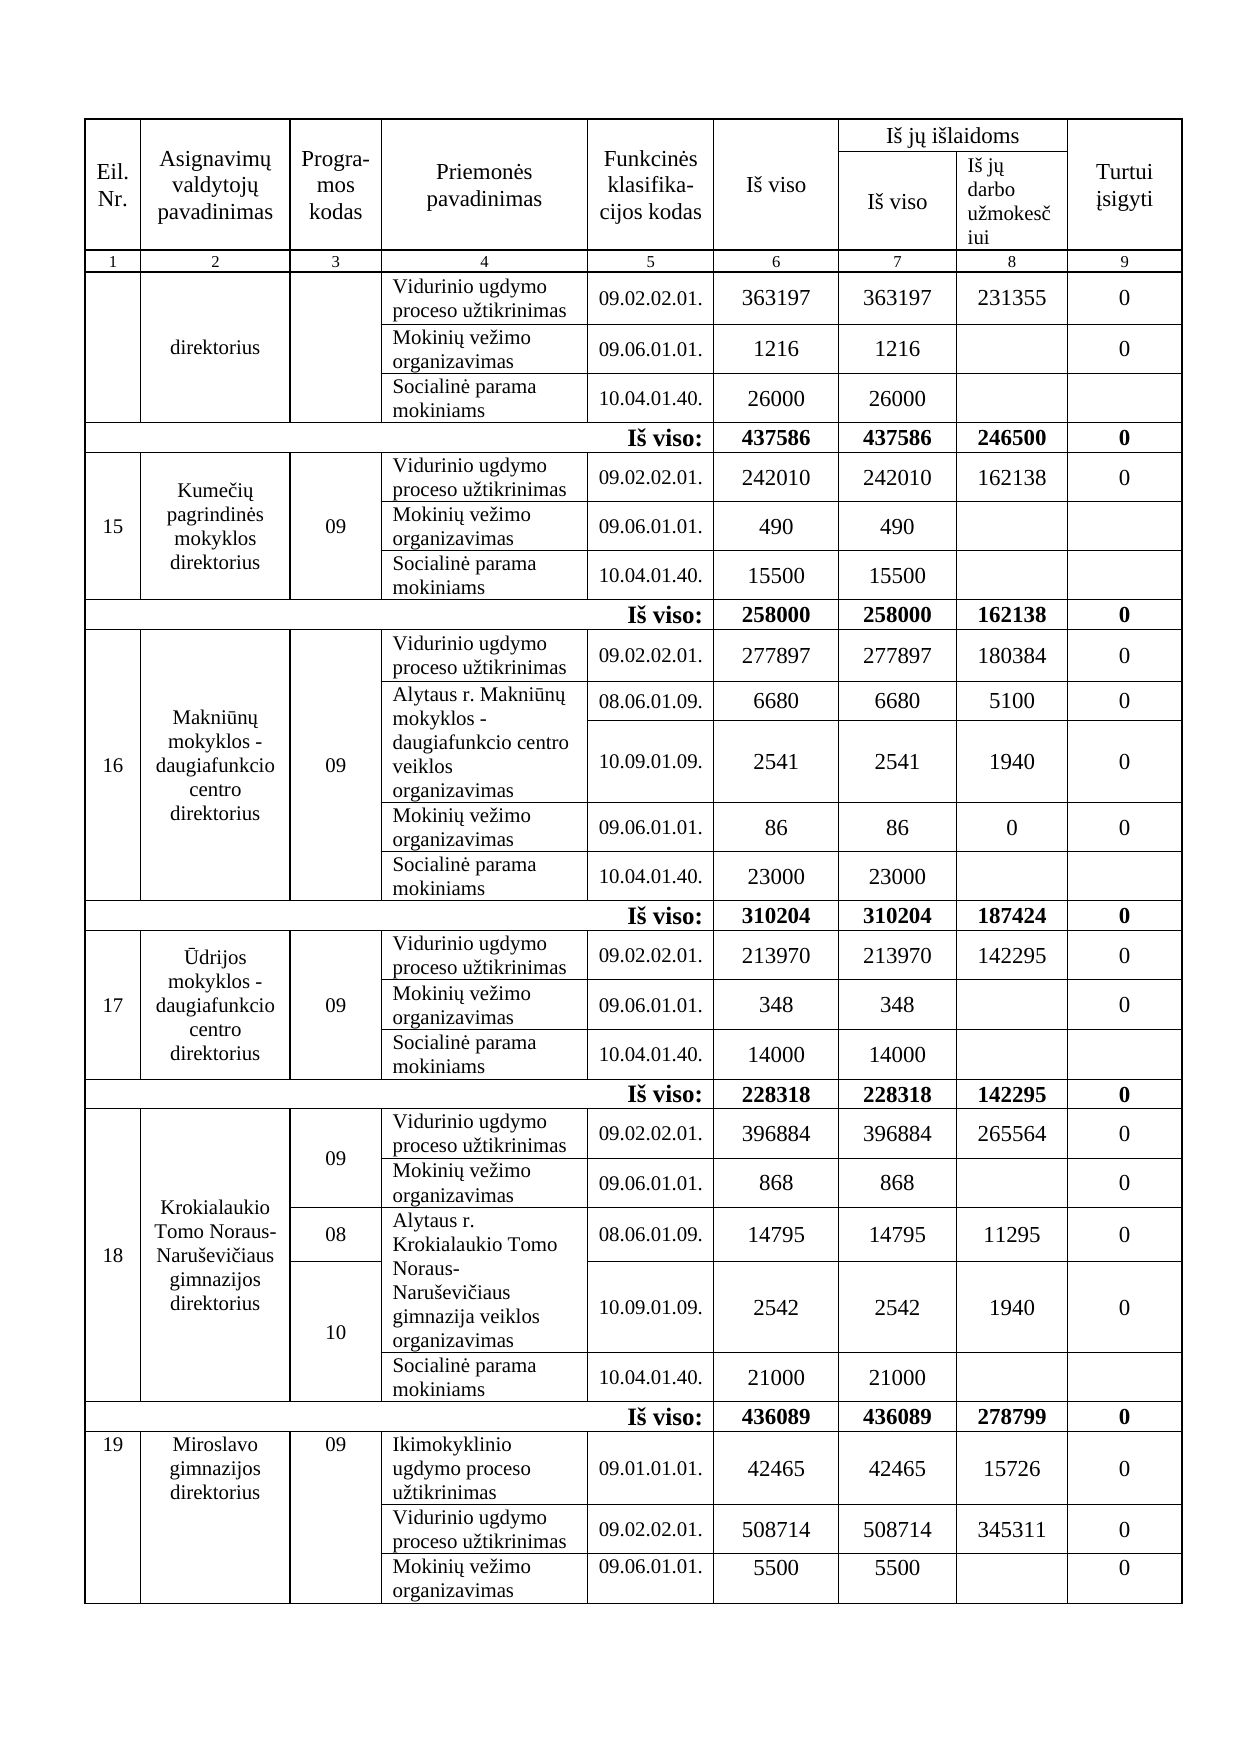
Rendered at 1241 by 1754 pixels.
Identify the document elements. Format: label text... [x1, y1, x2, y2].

table_cell 6680 [839, 682, 956, 720]
table_cell Alytaus r. Makniūnų mokyklos - daugiafunkcio centro veiklos organizavimas [382, 682, 587, 802]
table_cell 0 [1068, 803, 1181, 851]
table_cell Vidurinio ugdymo proceso užtikrinimas [382, 931, 587, 979]
table_cell 15500 [714, 551, 838, 599]
table_cell 23000 [714, 852, 838, 900]
table_cell 10.09.01.09. [588, 1262, 713, 1352]
table_cell [1068, 1353, 1181, 1401]
table_cell 228318 [839, 1080, 956, 1108]
table_cell 242010 [839, 453, 956, 501]
table_cell 21000 [714, 1353, 838, 1401]
table_cell 345311 [957, 1505, 1067, 1553]
table_cell 08.06.01.09. [588, 1208, 713, 1261]
table_cell 09 [291, 931, 381, 1078]
table_cell 17 [86, 931, 140, 1078]
table_cell 08.06.01.09. [588, 682, 713, 720]
table_cell 0 [1068, 1402, 1181, 1431]
table_cell 2542 [714, 1262, 838, 1352]
table_cell 18 [86, 1109, 140, 1401]
table_cell 0 [1068, 325, 1181, 373]
table_cell Vidurinio ugdymo proceso užtikrinimas [382, 273, 587, 324]
table_cell 258000 [839, 600, 956, 629]
table_cell 10.04.01.40. [588, 852, 713, 900]
table_cell 0 [1068, 721, 1181, 802]
table_cell 258000 [714, 600, 838, 629]
table_cell 09.02.02.01. [588, 1109, 713, 1157]
table_cell 14795 [839, 1208, 956, 1261]
table_cell 8 [957, 251, 1067, 271]
table_cell 26000 [714, 374, 838, 422]
table_cell Vidurinio ugdymo proceso užtikrinimas [382, 630, 587, 681]
table_cell [1068, 1030, 1181, 1078]
table_cell 10.04.01.40. [588, 551, 713, 599]
table_cell 0 [1068, 1208, 1181, 1261]
table_cell 868 [839, 1159, 956, 1207]
table_cell 436089 [714, 1402, 838, 1431]
table_cell 09.02.02.01. [588, 931, 713, 979]
table_cell [957, 1353, 1067, 1401]
table_cell 19 [86, 1432, 140, 1602]
table_cell 0 [1068, 1109, 1181, 1157]
table_cell 09 [291, 1432, 381, 1602]
table_cell 508714 [714, 1505, 838, 1553]
table_cell Kumečių pagrindinės mokyklos direktorius [141, 453, 289, 599]
table_cell [1068, 502, 1181, 550]
table_cell 10 [291, 1262, 381, 1401]
table_cell 868 [714, 1159, 838, 1207]
table_cell 09 [291, 630, 381, 900]
table_cell 348 [714, 980, 838, 1029]
table_cell Iš viso: [86, 423, 713, 452]
table_cell 14000 [714, 1030, 838, 1078]
table_cell [291, 273, 381, 422]
table_cell Mokinių vežimo organizavimas [382, 1554, 587, 1602]
table_cell 162138 [957, 600, 1067, 629]
table_cell [1068, 852, 1181, 900]
table_header Progra-mos kodas [291, 120, 381, 249]
table_cell 310204 [714, 901, 838, 930]
table_cell 363197 [714, 273, 838, 324]
table_cell Iš viso [839, 152, 956, 249]
table_cell 86 [839, 803, 956, 851]
table_cell 1216 [714, 325, 838, 373]
table_cell 228318 [714, 1080, 838, 1108]
table_cell [957, 980, 1067, 1029]
table_cell 0 [1068, 1432, 1181, 1504]
table_cell Socialinė parama mokiniams [382, 374, 587, 422]
table_cell 0 [1068, 1505, 1181, 1553]
table_cell [957, 551, 1067, 599]
table_cell 10.09.01.09. [588, 721, 713, 802]
table_cell 278799 [957, 1402, 1067, 1431]
table_cell Vidurinio ugdymo proceso užtikrinimas [382, 1505, 587, 1553]
table_cell 242010 [714, 453, 838, 501]
table_cell 42465 [714, 1432, 838, 1504]
table_cell [957, 374, 1067, 422]
table_cell 277897 [839, 630, 956, 681]
table_cell Mokinių vežimo organizavimas [382, 980, 587, 1029]
table_header Asignavimų valdytojų pavadinimas [141, 120, 289, 249]
table_cell [1068, 374, 1181, 422]
table_cell 5500 [839, 1554, 956, 1602]
table_cell 1 [86, 251, 140, 271]
table_cell 1216 [839, 325, 956, 373]
table_cell [1068, 551, 1181, 599]
table_cell 23000 [839, 852, 956, 900]
table_cell 0 [1068, 423, 1181, 452]
table_cell Iš jų darbo užmokesčiui [957, 152, 1067, 249]
table_cell 15 [86, 453, 140, 599]
table_cell 09.06.01.01. [588, 1554, 713, 1602]
table_cell Vidurinio ugdymo proceso užtikrinimas [382, 453, 587, 501]
table_cell 0 [1068, 600, 1181, 629]
table_cell direktorius [141, 273, 289, 422]
table_cell 396884 [839, 1109, 956, 1157]
table_cell 508714 [839, 1505, 956, 1553]
table_cell Krokialaukio Tomo Noraus-Naruševičiaus gimnazijos direktorius [141, 1109, 289, 1401]
table_cell 26000 [839, 374, 956, 422]
table_cell 490 [839, 502, 956, 550]
table_cell 0 [1068, 1159, 1181, 1207]
table_cell 86 [714, 803, 838, 851]
table_cell 14000 [839, 1030, 956, 1078]
table_cell 0 [1068, 1080, 1181, 1108]
table_cell Ūdrijos mokyklos - daugiafunkcio centro direktorius [141, 931, 289, 1078]
table_cell 08 [291, 1208, 381, 1261]
table_cell 21000 [839, 1353, 956, 1401]
table_cell 2541 [714, 721, 838, 802]
table_header Eil. Nr. [86, 120, 140, 249]
table_cell 396884 [714, 1109, 838, 1157]
table_cell Mokinių vežimo organizavimas [382, 803, 587, 851]
table_cell 0 [1068, 931, 1181, 979]
table_cell 09.06.01.01. [588, 980, 713, 1029]
table_cell [957, 1030, 1067, 1078]
table_header Turtui įsigyti [1068, 120, 1181, 249]
table_cell 348 [839, 980, 956, 1029]
table_cell 213970 [714, 931, 838, 979]
table_cell Alytaus r. Krokialaukio Tomo Noraus-Naruševičiaus gimnazija veiklos organizavimas [382, 1208, 587, 1352]
table_cell 187424 [957, 901, 1067, 930]
table_cell 162138 [957, 453, 1067, 501]
table_cell Makniūnų mokyklos - daugiafunkcio centro direktorius [141, 630, 289, 900]
table_cell 180384 [957, 630, 1067, 681]
table_cell 0 [1068, 682, 1181, 720]
table_cell 213970 [839, 931, 956, 979]
table_cell 10.04.01.40. [588, 1353, 713, 1401]
table_cell 09.06.01.01. [588, 1159, 713, 1207]
table_cell 09 [291, 1109, 381, 1207]
table_cell 0 [1068, 980, 1181, 1029]
table_cell 09.06.01.01. [588, 325, 713, 373]
table_cell 0 [1068, 453, 1181, 501]
table_cell 5500 [714, 1554, 838, 1602]
table_cell 09.02.02.01. [588, 453, 713, 501]
table_cell 10.04.01.40. [588, 1030, 713, 1078]
table_cell Socialinė parama mokiniams [382, 852, 587, 900]
table_cell 0 [1068, 901, 1181, 930]
table_cell 142295 [957, 931, 1067, 979]
table_cell [957, 852, 1067, 900]
table_cell 14795 [714, 1208, 838, 1261]
table_cell 09.01.01.01. [588, 1432, 713, 1504]
table_cell [86, 273, 140, 422]
table_cell Ikimokyklinio ugdymo proceso užtikrinimas [382, 1432, 587, 1504]
table_cell 11295 [957, 1208, 1067, 1261]
table_cell 09 [291, 453, 381, 599]
table_cell 437586 [714, 423, 838, 452]
table_cell 5 [588, 251, 713, 271]
table_cell 0 [1068, 1262, 1181, 1352]
table_cell 277897 [714, 630, 838, 681]
table_cell 09.02.02.01. [588, 273, 713, 324]
table_cell Iš viso: [86, 1402, 713, 1431]
table_cell 246500 [957, 423, 1067, 452]
table_cell 7 [839, 251, 956, 271]
table_header Priemonės pavadinimas [382, 120, 587, 249]
table_cell [957, 1159, 1067, 1207]
table_cell Iš viso: [86, 901, 713, 930]
table_cell 437586 [839, 423, 956, 452]
table_cell 09.02.02.01. [588, 630, 713, 681]
table_cell [957, 325, 1067, 373]
table_cell 16 [86, 630, 140, 900]
table_cell 0 [1068, 630, 1181, 681]
table_header Funkcinės klasifika-cijos kodas [588, 120, 713, 249]
table_cell 3 [291, 251, 381, 271]
table_cell 2542 [839, 1262, 956, 1352]
table_cell Socialinė parama mokiniams [382, 551, 587, 599]
table_cell Mokinių vežimo organizavimas [382, 1159, 587, 1207]
table_cell 15726 [957, 1432, 1067, 1504]
table_cell 310204 [839, 901, 956, 930]
table_header Iš viso [714, 120, 838, 249]
table_cell 363197 [839, 273, 956, 324]
table_cell 0 [1068, 273, 1181, 324]
table_cell Mokinių vežimo organizavimas [382, 325, 587, 373]
table_cell [957, 502, 1067, 550]
table_header Iš jų išlaidoms [839, 120, 1067, 151]
table_cell Iš viso: [86, 1080, 713, 1108]
table_cell 10.04.01.40. [588, 374, 713, 422]
table_cell Socialinė parama mokiniams [382, 1353, 587, 1401]
table_cell 231355 [957, 273, 1067, 324]
table_cell 265564 [957, 1109, 1067, 1157]
table_cell Vidurinio ugdymo proceso užtikrinimas [382, 1109, 587, 1157]
table_cell 42465 [839, 1432, 956, 1504]
table_cell 0 [957, 803, 1067, 851]
table_cell Iš viso: [86, 600, 713, 629]
table_cell 15500 [839, 551, 956, 599]
table_cell 490 [714, 502, 838, 550]
table_cell 436089 [839, 1402, 956, 1431]
table_cell 0 [1068, 1554, 1181, 1602]
table_cell 09.02.02.01. [588, 1505, 713, 1553]
table_cell 5100 [957, 682, 1067, 720]
table_cell 1940 [957, 1262, 1067, 1352]
table_cell 6680 [714, 682, 838, 720]
table_cell Miroslavo gimnazijos direktorius [141, 1432, 289, 1602]
table_cell [957, 1554, 1067, 1602]
table_cell 6 [714, 251, 838, 271]
table_cell 142295 [957, 1080, 1067, 1108]
table_cell 9 [1068, 251, 1181, 271]
table_cell 09.06.01.01. [588, 803, 713, 851]
table_cell 2541 [839, 721, 956, 802]
table_cell 1940 [957, 721, 1067, 802]
table_cell 09.06.01.01. [588, 502, 713, 550]
table_cell 4 [382, 251, 587, 271]
table_cell Socialinė parama mokiniams [382, 1030, 587, 1078]
table_cell 2 [141, 251, 289, 271]
table_cell Mokinių vežimo organizavimas [382, 502, 587, 550]
